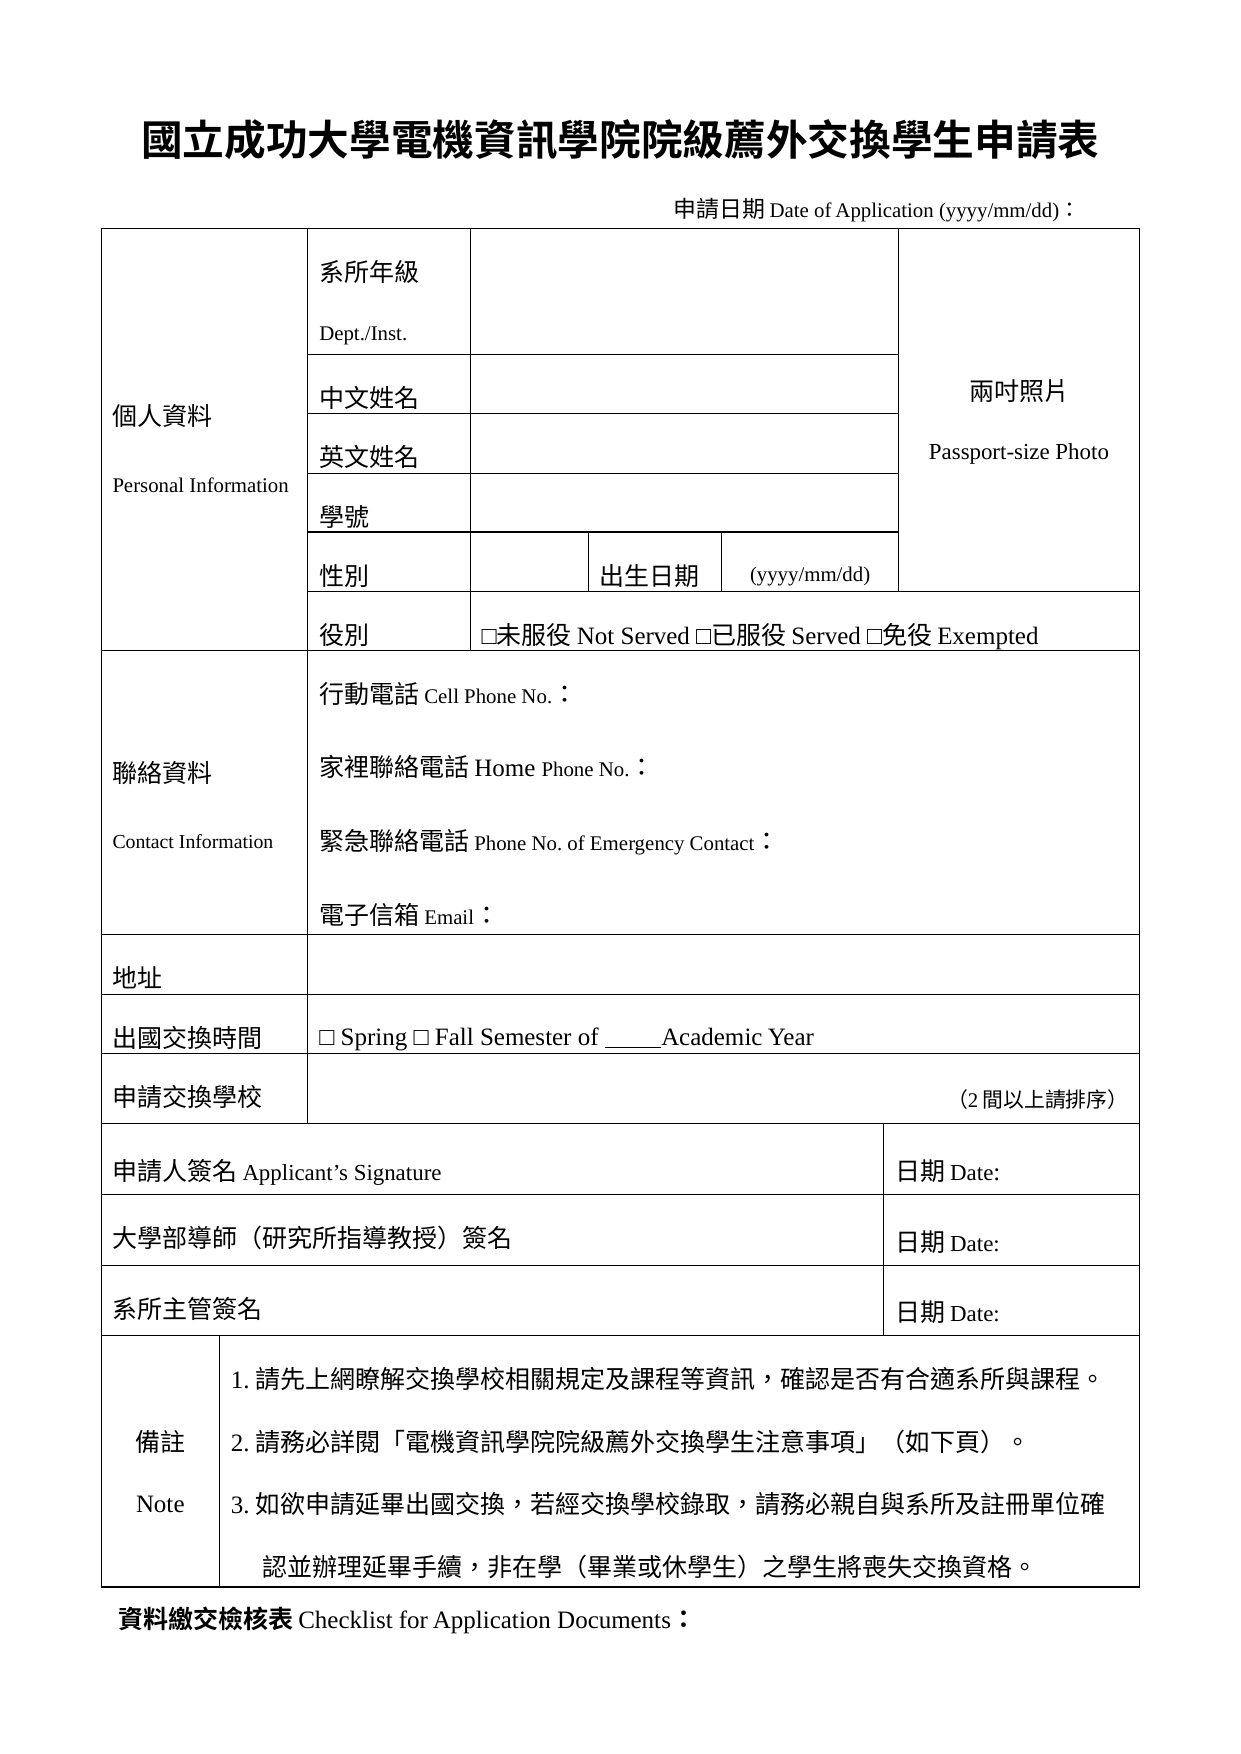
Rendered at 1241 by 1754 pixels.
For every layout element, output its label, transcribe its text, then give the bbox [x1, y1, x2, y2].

table_cell 學號 Student ID No. [308, 474, 470, 531]
table_cell 聯絡資料 Contact Information [102, 651, 307, 934]
table_cell 申請交換學校 Exchange University [102, 1054, 307, 1123]
table_cell [471, 474, 898, 531]
table_cell 出生日期 Date of Birth [589, 533, 721, 591]
table_cell 性別 Gender [308, 533, 470, 591]
table_cell 備註 Note [102, 1336, 219, 1586]
table_header 個人資料 Personal Information [102, 229, 307, 649]
table_cell 申請人簽名Applicant’s Signature [102, 1124, 883, 1194]
table_cell 英文姓名 English Name [308, 414, 470, 472]
table_cell 日期Date: [884, 1266, 1139, 1335]
table_cell 日期Date: [884, 1124, 1139, 1194]
table_cell 大學部導師（研究所指導教授）簽名 Signature of Academic Advisor [102, 1195, 883, 1264]
text 資料繳交檢核表Checklist for Application Documents： [118, 1599, 1122, 1636]
table_cell [308, 935, 1139, 993]
table_cell □未服役Not Served □已服役Served □免役Exempted [471, 592, 1139, 649]
text 申請日期Date of Application (yyyy/mm/dd)： [118, 166, 1122, 228]
table_cell （2間以上請排序） [308, 1054, 1139, 1123]
table_cell [471, 414, 898, 472]
table_cell (yyyy/mm/dd) [722, 533, 898, 591]
table_cell 行動電話Cell Phone No.： 家裡聯絡電話Home Phone No.： 緊急聯絡電話Phone No. of Emergency Contact： 電子信箱Email： [308, 651, 1139, 934]
table_header [471, 229, 898, 354]
table_cell [471, 533, 588, 591]
table_cell 出國交換時間 Exchange Period [102, 995, 307, 1052]
table_cell □ Spring □ Fall Semester of Academic Year [308, 995, 1139, 1052]
table_cell 地址 Address [102, 935, 307, 993]
table_cell [471, 355, 898, 413]
table_cell 系所主管簽名 Signature of Department Chair / Institute Director [102, 1266, 883, 1335]
table_cell 中文姓名 Chinese Name [308, 355, 470, 413]
table_cell 1. 請先上網瞭解交換學校相關規定及課程等資訊，確認是否有合適系所與課程。 2. 請務必詳閱「電機資訊學院院級薦外交換學生注意事項」（如下頁）。 3. 如欲申請延畢出國交換，若經交換學校錄取，請務必親自與系所及註冊單位確認並辦理延畢手續，非在學（畢業或休學生）之學生將喪失交換資格。 [220, 1336, 1139, 1586]
table_header 兩吋照片 Passport-size Photo [899, 229, 1139, 591]
table_cell 役別 Military Service [308, 592, 470, 649]
table_cell 日期Date: [884, 1195, 1139, 1264]
table_header 系所年級 Dept./Inst. [308, 229, 470, 354]
text 國立成功大學電機資訊學院院級薦外交換學生申請表 [118, 96, 1122, 158]
